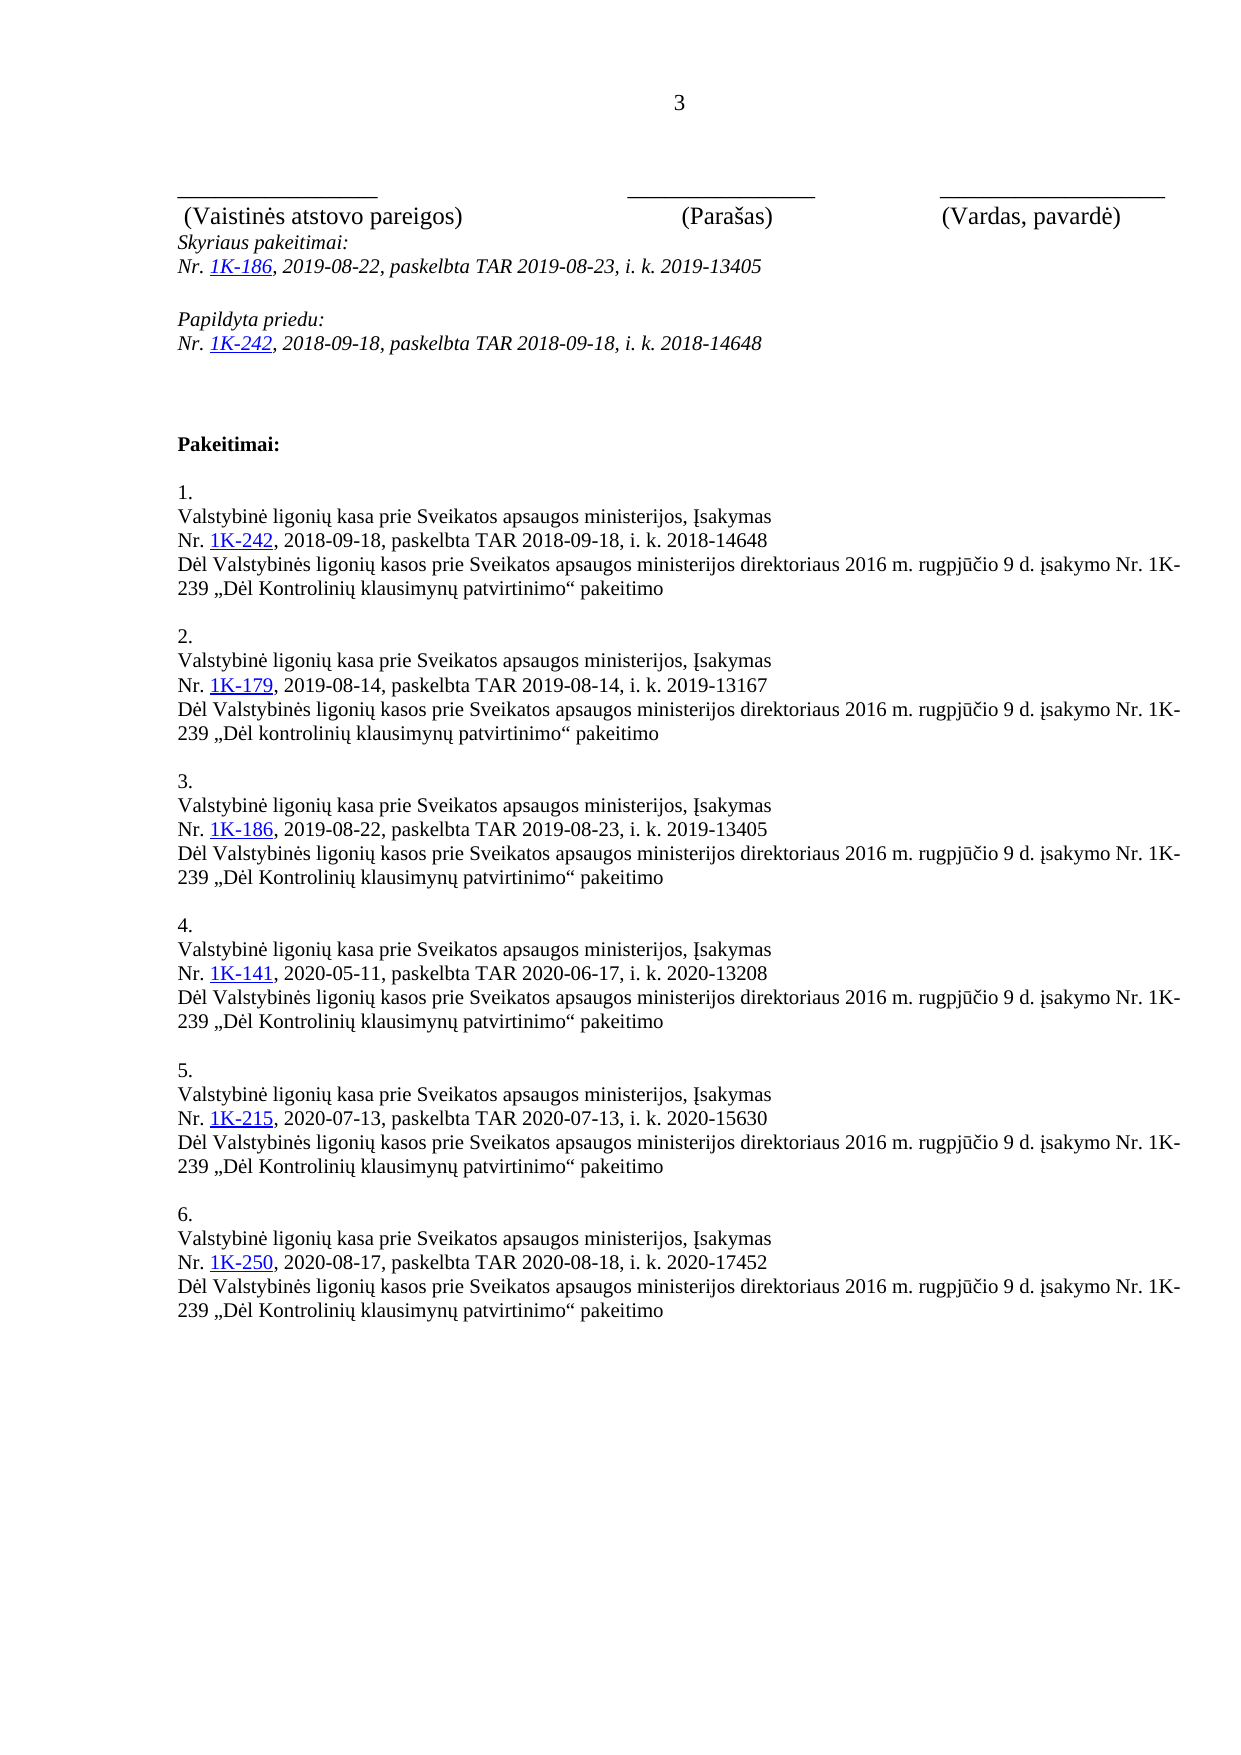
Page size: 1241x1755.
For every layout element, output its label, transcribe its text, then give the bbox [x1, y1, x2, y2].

text Valstybinė ligonių kasa prie Sveikatos apsaugos ministerijos, Įsakymas [177, 793, 1181, 817]
text ________________ _______________ __________________ [177, 172, 1181, 201]
text Nr. 1K-141, 2020-05-11, paskelbta TAR 2020-06-17, i. k. 2020-13208 [177, 961, 1181, 985]
text Dėl Valstybinės ligonių kasos prie Sveikatos apsaugos ministerijos direktoriaus 2016 m. rugpjūčio 9 d. įsakymo Nr. 1K-239 „Dėl Kontrolinių klausimynų patvirtinimo“ pakeitimo [177, 841, 1181, 889]
text (Vaistinės atstovo pareigos) (Parašas) (Vardas, pavardė) [177, 201, 1181, 230]
text Nr. 1K-242, 2018-09-18, paskelbta TAR 2018-09-18, i. k. 2018-14648 [177, 331, 1181, 355]
text Nr. 1K-250, 2020-08-17, paskelbta TAR 2020-08-18, i. k. 2020-17452 [177, 1250, 1181, 1274]
text Nr. 1K-186, 2019-08-22, paskelbta TAR 2019-08-23, i. k. 2019-13405 [177, 254, 1181, 278]
text Nr. 1K-179, 2019-08-14, paskelbta TAR 2019-08-14, i. k. 2019-13167 [177, 672, 1181, 697]
text Valstybinė ligonių kasa prie Sveikatos apsaugos ministerijos, Įsakymas [177, 504, 1181, 528]
text Nr. 1K-215, 2020-07-13, paskelbta TAR 2020-07-13, i. k. 2020-15630 [177, 1106, 1181, 1130]
text Dėl Valstybinės ligonių kasos prie Sveikatos apsaugos ministerijos direktoriaus 2016 m. rugpjūčio 9 d. įsakymo Nr. 1K-239 „Dėl Kontrolinių klausimynų patvirtinimo“ pakeitimo [177, 985, 1181, 1033]
text Valstybinė ligonių kasa prie Sveikatos apsaugos ministerijos, Įsakymas [177, 648, 1181, 672]
text 2. [177, 624, 1181, 648]
text Nr. 1K-242, 2018-09-18, paskelbta TAR 2018-09-18, i. k. 2018-14648 [177, 528, 1181, 552]
text Nr. 1K-186, 2019-08-22, paskelbta TAR 2019-08-23, i. k. 2019-13405 [177, 817, 1181, 841]
text Pakeitimai: [177, 432, 1181, 456]
text Dėl Valstybinės ligonių kasos prie Sveikatos apsaugos ministerijos direktoriaus 2016 m. rugpjūčio 9 d. įsakymo Nr. 1K-239 „Dėl Kontrolinių klausimynų patvirtinimo“ pakeitimo [177, 1130, 1181, 1178]
text Valstybinė ligonių kasa prie Sveikatos apsaugos ministerijos, Įsakymas [177, 1226, 1181, 1250]
text Valstybinė ligonių kasa prie Sveikatos apsaugos ministerijos, Įsakymas [177, 937, 1181, 961]
text 1. [177, 480, 1181, 504]
text 3. [177, 769, 1181, 793]
text Skyriaus pakeitimai: [177, 230, 1181, 254]
text Valstybinė ligonių kasa prie Sveikatos apsaugos ministerijos, Įsakymas [177, 1082, 1181, 1106]
text Dėl Valstybinės ligonių kasos prie Sveikatos apsaugos ministerijos direktoriaus 2016 m. rugpjūčio 9 d. įsakymo Nr. 1K-239 „Dėl Kontrolinių klausimynų patvirtinimo“ pakeitimo [177, 1274, 1181, 1322]
text 4. [177, 913, 1181, 937]
text Dėl Valstybinės ligonių kasos prie Sveikatos apsaugos ministerijos direktoriaus 2016 m. rugpjūčio 9 d. įsakymo Nr. 1K-239 „Dėl kontrolinių klausimynų patvirtinimo“ pakeitimo [177, 697, 1181, 745]
text Papildyta priedu: [177, 307, 1181, 331]
text Dėl Valstybinės ligonių kasos prie Sveikatos apsaugos ministerijos direktoriaus 2016 m. rugpjūčio 9 d. įsakymo Nr. 1K-239 „Dėl Kontrolinių klausimynų patvirtinimo“ pakeitimo [177, 552, 1181, 600]
text 6. [177, 1202, 1181, 1226]
text 5. [177, 1057, 1181, 1082]
